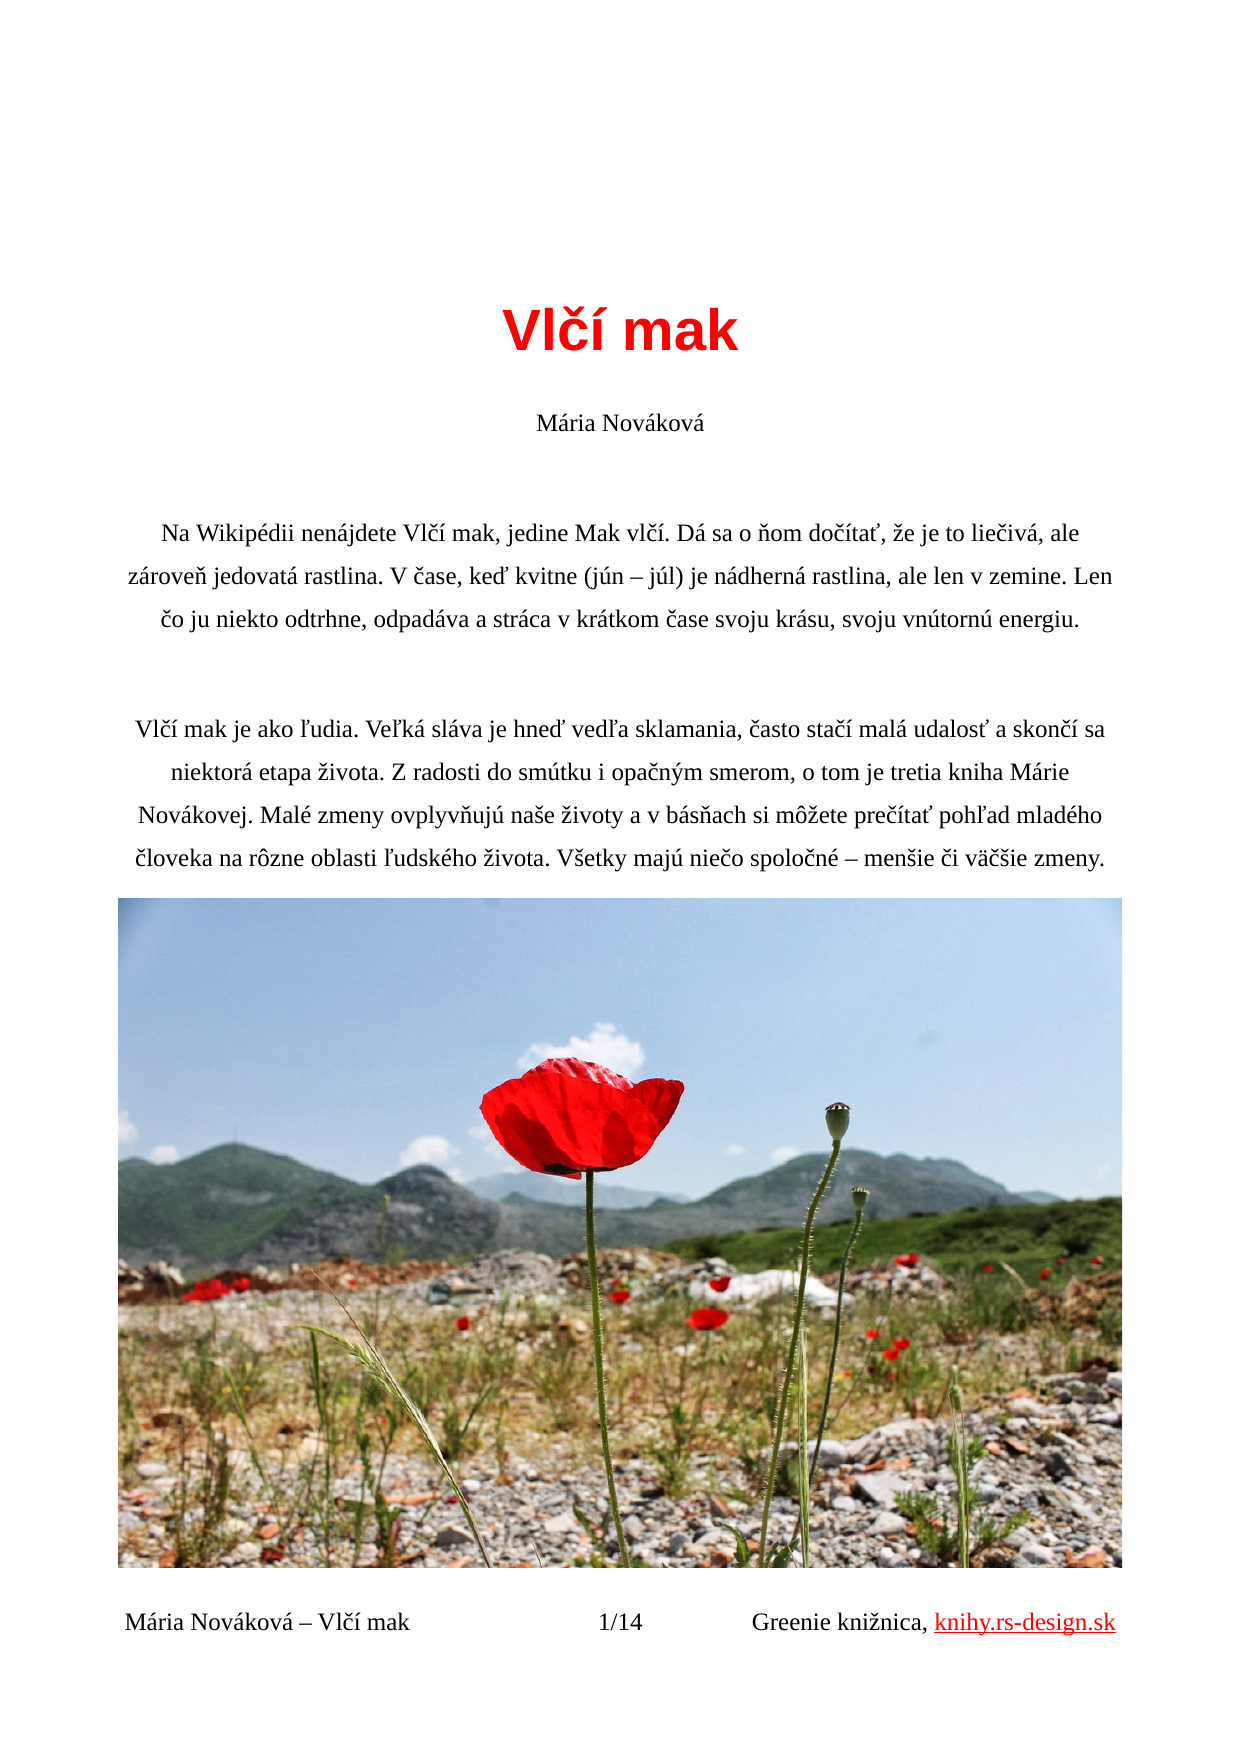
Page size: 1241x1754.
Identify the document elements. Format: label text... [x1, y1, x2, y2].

text Na Wikipédii nenájdete Vlčí mak, jedine Mak vlčí. Dá sa o ňom dočítať, že je to liečivá, ale zároveň jedovatá rastlina. V čase, keď kvitne (jún – júl) je nádherná rastlina, ale len v zemine. Len čo ju niekto odtrhne, odpadáva a stráca v krátkom čase svoju krásu, svoju vnútornú energiu. [118, 518, 1122, 633]
text Vlčí mak je ako ľudia. Veľká sláva je hneď vedľa sklamania, často stačí malá udalosť a skončí sa niektorá etapa života. Z radosti do smútku i opačným smerom, o tom je tretia kniha Márie Novákovej. Malé zmeny ovplyvňujú naše životy a v básňach si môžete prečítať pohľad mladého človeka na rôzne oblasti ľudského života. Všetky majú niečo spoločné – menšie či väčšie zmeny. [118, 714, 1122, 872]
subtitle Vlčí mak [118, 295, 1122, 362]
picture [118, 898, 1123, 1568]
text Mária Nováková [118, 408, 1122, 437]
